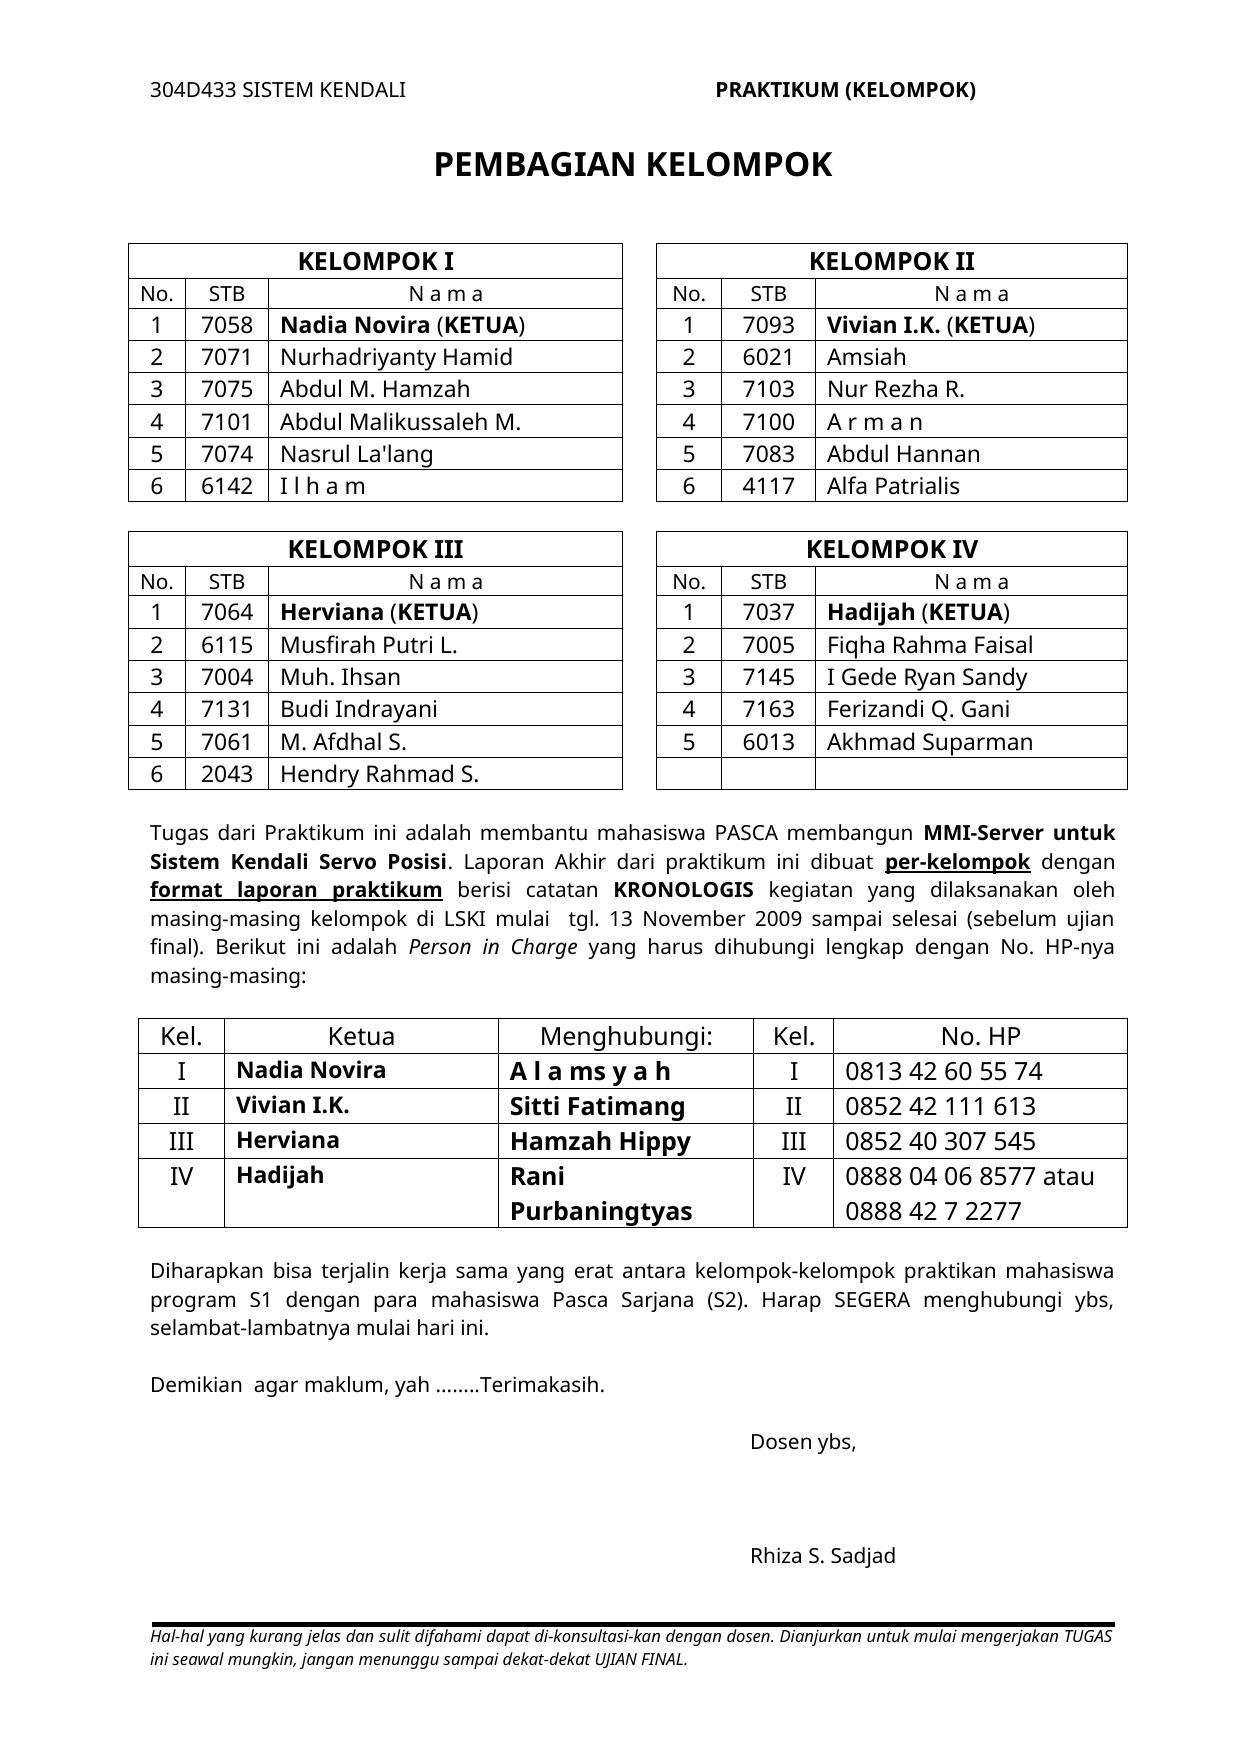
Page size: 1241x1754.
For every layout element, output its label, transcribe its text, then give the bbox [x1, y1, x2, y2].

table_header Kel. [754, 1019, 833, 1053]
table_header KELOMPOK I [129, 244, 622, 278]
table_cell [623, 469, 656, 501]
table_cell 5 [129, 726, 185, 757]
table_cell [657, 758, 721, 789]
table_cell 7071 [186, 341, 268, 372]
table_header [623, 243, 656, 278]
table_cell [128, 502, 185, 531]
table_cell 1 [129, 596, 185, 628]
table_cell [623, 437, 656, 469]
table_cell Hendry Rahmad S. [269, 758, 622, 789]
table_cell Nasrul La'lang [269, 438, 622, 469]
table_cell 7075 [186, 373, 268, 404]
text Demikian agar maklum, yah ........Terimakasih. [150, 1370, 1116, 1399]
table_cell 7100 [722, 405, 815, 437]
table_cell [623, 566, 656, 595]
table_cell Nurhadriyanty Hamid [269, 341, 622, 372]
table_cell [623, 595, 656, 628]
table_cell Muh. Ihsan [269, 661, 622, 692]
text Dosen ybs, [150, 1427, 1116, 1456]
table_cell [623, 340, 656, 372]
table_cell 7074 [186, 438, 268, 469]
table_cell [623, 660, 656, 692]
table_cell A l a ms y a h [499, 1054, 753, 1088]
table_cell 7058 [186, 309, 268, 340]
table_cell I l h a m [269, 470, 622, 501]
table_cell 3 [657, 661, 721, 692]
table_cell IV [754, 1159, 833, 1227]
table_cell [623, 501, 656, 531]
table_cell 6013 [722, 726, 815, 757]
table_cell 7061 [186, 726, 268, 757]
table_cell Budi Indrayani [269, 693, 622, 724]
table_cell 3 [129, 373, 185, 404]
table_cell II [139, 1089, 224, 1123]
table_cell 0852 40 307 545 [834, 1124, 1127, 1158]
text Rhiza S. Sadjad [150, 1541, 1116, 1569]
table_cell 7103 [722, 373, 815, 404]
table_cell II [754, 1089, 833, 1123]
table_cell 5 [129, 438, 185, 469]
table_cell [623, 404, 656, 437]
table_cell 4 [657, 693, 721, 724]
table_cell No. [657, 567, 721, 595]
table_cell KELOMPOK III [129, 532, 622, 566]
table_cell STB [186, 279, 268, 307]
table_cell Amsiah [816, 341, 1127, 372]
table_cell No. [657, 279, 721, 307]
table_cell [656, 502, 722, 531]
table_cell [623, 531, 656, 566]
table_cell 5 [657, 726, 721, 757]
table_cell 6142 [186, 470, 268, 501]
table_cell 5 [657, 438, 721, 469]
table_cell M. Afdhal S. [269, 726, 622, 757]
table_cell 7101 [186, 405, 268, 437]
table_cell 7037 [722, 596, 815, 628]
table_cell 4117 [722, 470, 815, 501]
table_cell Hamzah Hippy [499, 1124, 753, 1158]
table_cell Musfirah Putri L. [269, 629, 622, 660]
subtitle PEMBAGIAN KELOMPOK [150, 141, 1116, 186]
table_cell [623, 692, 656, 724]
table_cell 2 [129, 341, 185, 372]
table_cell 7093 [722, 309, 815, 340]
text Tugas dari Praktikum ini adalah membantu mahasiswa PASCA membangun MMI-Server untuk Sistem Kendali Servo Posisi. Laporan Akhir dari praktikum ini dibuat per-kelompok dengan format laporan praktikum berisi catatan KRONOLOGIS kegiatan yang dilaksanakan oleh masing-masing kelompok di LSKI mulai tgl. 13 November 2009 sampai selesai (sebelum ujian final). Berikut ini adalah Person in Charge yang harus dihubungi lengkap dengan No. HP-nya masing-masing: [150, 818, 1116, 989]
table_cell 0888 04 06 8577 atau 0888 42 7 2277 [834, 1159, 1127, 1227]
table_cell Nadia Novira [225, 1054, 498, 1088]
table_cell [623, 372, 656, 404]
table_cell 2 [657, 629, 721, 660]
table_cell [623, 725, 656, 757]
table_cell Hadijah [225, 1159, 498, 1227]
table_cell A r m a n [816, 405, 1127, 437]
table_cell 6115 [186, 629, 268, 660]
table_cell 4 [657, 405, 721, 437]
table_cell Abdul Malikussaleh M. [269, 405, 622, 437]
table_cell 3 [129, 661, 185, 692]
table_cell [623, 628, 656, 660]
table_cell Vivian I.K. [225, 1089, 498, 1123]
table_cell Nadia Novira (KETUA) [269, 309, 622, 340]
table_cell 7004 [186, 661, 268, 692]
table_cell 4 [129, 693, 185, 724]
table_cell N a m a [269, 567, 622, 595]
table_header KELOMPOK II [657, 244, 1127, 278]
table_cell Herviana (KETUA) [269, 596, 622, 628]
table_cell 7145 [722, 661, 815, 692]
table_cell [816, 502, 1128, 531]
table_cell Ferizandi Q. Gani [816, 693, 1127, 724]
table_cell III [754, 1124, 833, 1158]
table_cell Sitti Fatimang [499, 1089, 753, 1123]
table_cell 2043 [186, 758, 268, 789]
table_cell 7083 [722, 438, 815, 469]
table_cell 2 [129, 629, 185, 660]
table_cell [623, 308, 656, 340]
table_header Menghubungi: [499, 1019, 753, 1053]
table_cell Nur Rezha R. [816, 373, 1127, 404]
table_cell 6 [129, 758, 185, 789]
table_cell 7163 [722, 693, 815, 724]
table_cell N a m a [816, 279, 1127, 307]
table_cell 7005 [722, 629, 815, 660]
table_cell 0813 42 60 55 74 [834, 1054, 1127, 1088]
table_cell 2 [657, 341, 721, 372]
table_cell 0852 42 111 613 [834, 1089, 1127, 1123]
table_cell 3 [657, 373, 721, 404]
table_cell 6 [129, 470, 185, 501]
table_cell No. [129, 279, 185, 307]
table_cell Abdul M. Hamzah [269, 373, 622, 404]
table_cell Vivian I.K. (KETUA) [816, 309, 1127, 340]
table_cell [722, 758, 815, 789]
table_cell I [139, 1054, 224, 1088]
table_cell [185, 502, 269, 531]
table_cell 7131 [186, 693, 268, 724]
table_cell 4 [129, 405, 185, 437]
table_cell 1 [657, 596, 721, 628]
table_cell Herviana [225, 1124, 498, 1158]
table_cell [623, 278, 656, 307]
table_cell N a m a [269, 279, 622, 307]
table_cell [816, 758, 1127, 789]
table_cell 1 [129, 309, 185, 340]
table_header Kel. [139, 1019, 224, 1053]
table_cell IV [139, 1159, 224, 1227]
table_cell [722, 502, 816, 531]
table_cell Hadijah (KETUA) [816, 596, 1127, 628]
table_header Ketua [225, 1019, 498, 1053]
table_cell KELOMPOK IV [657, 532, 1127, 566]
table_cell I [754, 1054, 833, 1088]
table_cell 1 [657, 309, 721, 340]
table_cell Fiqha Rahma Faisal [816, 629, 1127, 660]
table_cell Rani Purbaningtyas [499, 1159, 753, 1227]
table_cell [269, 502, 623, 531]
table_cell 6021 [722, 341, 815, 372]
table_cell Alfa Patrialis [816, 470, 1127, 501]
table_cell STB [722, 279, 815, 307]
table_cell 7064 [186, 596, 268, 628]
table_header No. HP [834, 1019, 1127, 1053]
table_cell STB [186, 567, 268, 595]
text Diharapkan bisa terjalin kerja sama yang erat antara kelompok-kelompok praktikan mahasiswa program S1 dengan para mahasiswa Pasca Sarjana (S2). Harap SEGERA menghubungi ybs, selambat-lambatnya mulai hari ini. [150, 1257, 1116, 1342]
table_cell [623, 757, 656, 789]
table_cell STB [722, 567, 815, 595]
table_cell 6 [657, 470, 721, 501]
table_cell N a m a [816, 567, 1127, 595]
table_cell III [139, 1124, 224, 1158]
table_cell Abdul Hannan [816, 438, 1127, 469]
table_cell Akhmad Suparman [816, 726, 1127, 757]
table_cell I Gede Ryan Sandy [816, 661, 1127, 692]
table_cell No. [129, 567, 185, 595]
